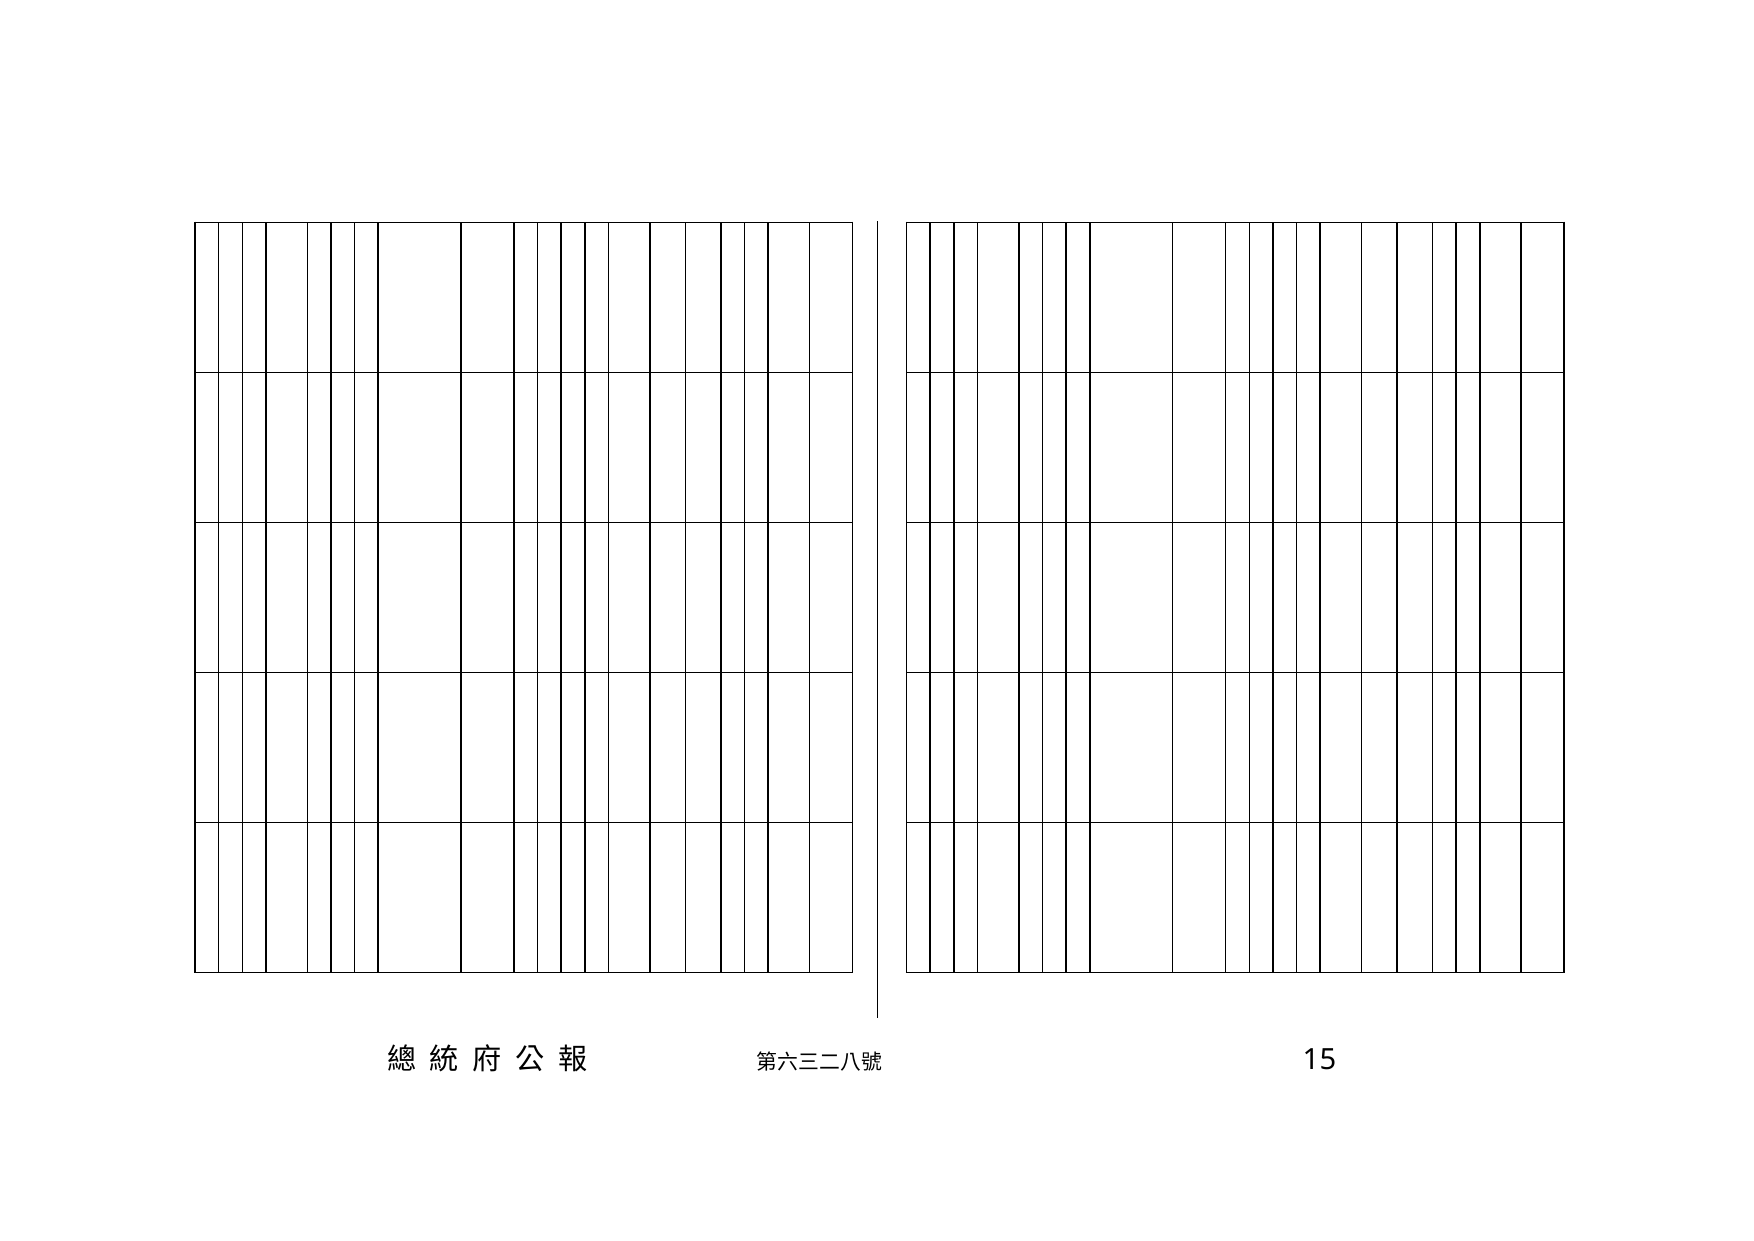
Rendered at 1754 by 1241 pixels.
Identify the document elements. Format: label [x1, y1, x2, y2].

table_cell [1173, 223, 1225, 372]
table_cell [978, 823, 1018, 972]
table_cell [1321, 673, 1361, 822]
table_cell [562, 673, 584, 822]
table_cell [1457, 373, 1479, 522]
table_cell [379, 523, 460, 672]
table_cell [1226, 523, 1249, 672]
table_cell [931, 673, 953, 822]
table_cell [267, 523, 307, 672]
table_cell [1398, 673, 1432, 822]
table_cell [379, 823, 460, 972]
table_cell [515, 373, 537, 522]
table_cell [1067, 523, 1089, 672]
table_cell [538, 523, 560, 672]
table_cell [515, 223, 537, 372]
table_cell [651, 823, 685, 972]
table_cell [978, 673, 1018, 822]
table_cell [955, 523, 977, 672]
table_cell [332, 223, 354, 372]
table_cell [219, 223, 242, 372]
table_cell [745, 673, 767, 822]
table_cell [267, 673, 307, 822]
table_cell [1481, 673, 1520, 822]
table_cell [1457, 823, 1479, 972]
table_cell [1020, 523, 1042, 672]
table_cell [1398, 373, 1432, 522]
table_cell [332, 673, 354, 822]
table_cell [332, 823, 354, 972]
table_cell [1091, 823, 1172, 972]
table_cell [745, 223, 767, 372]
table_cell [1250, 673, 1272, 822]
table_cell [243, 523, 265, 672]
table_cell [1398, 523, 1432, 672]
table_cell [1321, 523, 1361, 672]
table_cell [769, 373, 809, 522]
table_cell [1173, 673, 1225, 822]
table_cell [686, 373, 720, 522]
table_cell [810, 523, 852, 672]
table_cell [332, 523, 354, 672]
table_cell [1067, 373, 1089, 522]
table_cell [379, 223, 460, 372]
table_cell [379, 673, 460, 822]
table_cell [1362, 673, 1396, 822]
table_cell [686, 223, 720, 372]
table_cell [196, 823, 218, 972]
table_cell [196, 223, 218, 372]
table_cell [651, 373, 685, 522]
table_cell [355, 373, 377, 522]
table_cell [355, 223, 377, 372]
table_cell [686, 673, 720, 822]
table_cell [686, 523, 720, 672]
table_cell [462, 373, 513, 522]
table_cell [538, 373, 560, 522]
table_cell [219, 523, 242, 672]
table_cell [931, 523, 953, 672]
table_cell [538, 823, 560, 972]
table_cell [562, 823, 584, 972]
table_cell [538, 673, 560, 822]
table_cell [1457, 223, 1479, 372]
table_cell [586, 823, 608, 972]
table_cell [931, 823, 953, 972]
table_cell [978, 523, 1018, 672]
table_cell [1091, 673, 1172, 822]
table_cell [769, 223, 809, 372]
table_cell [1250, 223, 1272, 372]
table_cell [586, 673, 608, 822]
table_cell [722, 373, 744, 522]
table_cell [651, 223, 685, 372]
table_cell [1481, 223, 1520, 372]
table_cell [1043, 223, 1065, 372]
table_cell [462, 523, 513, 672]
table_cell [955, 373, 977, 522]
table_cell [1433, 223, 1455, 372]
table_cell [308, 523, 330, 672]
table_cell [267, 373, 307, 522]
table_cell [1457, 673, 1479, 822]
table_cell [1398, 823, 1432, 972]
table_cell [562, 523, 584, 672]
table_cell [1433, 673, 1455, 822]
table_cell [267, 223, 307, 372]
table_cell [1297, 673, 1319, 822]
table_cell [745, 823, 767, 972]
table_cell [978, 223, 1018, 372]
table_cell [196, 373, 218, 522]
table_cell [1020, 673, 1042, 822]
table_cell [769, 673, 809, 822]
table_cell [196, 523, 218, 672]
table_cell [267, 823, 307, 972]
table_cell [308, 823, 330, 972]
table_cell [609, 373, 649, 522]
table_cell [462, 823, 513, 972]
table_cell [810, 223, 852, 372]
table_cell [308, 673, 330, 822]
table_cell [931, 373, 953, 522]
table_cell [462, 673, 513, 822]
table_cell [955, 823, 977, 972]
table_cell [1297, 373, 1319, 522]
table_cell [722, 823, 744, 972]
table_cell [586, 523, 608, 672]
table_cell [609, 223, 649, 372]
table_cell [907, 673, 929, 822]
table_cell [1173, 373, 1225, 522]
table_cell [219, 373, 242, 522]
table_cell [538, 223, 560, 372]
table_cell [1226, 223, 1249, 372]
table_cell [651, 673, 685, 822]
table_cell [1043, 823, 1065, 972]
table_cell [1274, 223, 1296, 372]
table_cell [1522, 373, 1563, 522]
table_cell [1297, 823, 1319, 972]
table_cell [1091, 373, 1172, 522]
table_cell [1020, 223, 1042, 372]
table_cell [515, 673, 537, 822]
table_cell [1226, 673, 1249, 822]
table_cell [1091, 223, 1172, 372]
table_cell [1457, 523, 1479, 672]
table_cell [1043, 373, 1065, 522]
table_cell [1481, 823, 1520, 972]
table_cell [609, 823, 649, 972]
table_cell [1297, 523, 1319, 672]
table_cell [1274, 523, 1296, 672]
table_cell [609, 673, 649, 822]
table_cell [562, 373, 584, 522]
table_cell [1043, 523, 1065, 672]
table_cell [722, 523, 744, 672]
table_cell [1274, 373, 1296, 522]
table_cell [1250, 373, 1272, 522]
table_cell [1522, 673, 1563, 822]
table_cell [243, 223, 265, 372]
table_cell [1297, 223, 1319, 372]
table_cell [562, 223, 584, 372]
table_cell [586, 373, 608, 522]
table_cell [1398, 223, 1432, 372]
table_cell [1362, 823, 1396, 972]
table_cell [907, 223, 929, 372]
table_cell [1020, 373, 1042, 522]
table_cell [745, 523, 767, 672]
table_cell [515, 523, 537, 672]
table_cell [332, 373, 354, 522]
table_cell [1226, 823, 1249, 972]
table_cell [1481, 523, 1520, 672]
table_cell [1250, 823, 1272, 972]
table_cell [1522, 823, 1563, 972]
table_cell [769, 523, 809, 672]
table_cell [1481, 373, 1520, 522]
table_cell [219, 673, 242, 822]
table_cell [1274, 673, 1296, 822]
table_cell [978, 373, 1018, 522]
table_cell [355, 673, 377, 822]
table_cell [308, 373, 330, 522]
table_cell [651, 523, 685, 672]
table_cell [1433, 523, 1455, 672]
table_cell [1250, 523, 1272, 672]
table_cell [1321, 223, 1361, 372]
table_cell [1362, 223, 1396, 372]
table_cell [1173, 823, 1225, 972]
table_cell [810, 373, 852, 522]
table_cell [355, 823, 377, 972]
table_cell [355, 523, 377, 672]
table_cell [1067, 223, 1089, 372]
table_cell [955, 223, 977, 372]
table_cell [609, 523, 649, 672]
table_cell [243, 823, 265, 972]
table_cell [1091, 523, 1172, 672]
table_cell [1173, 523, 1225, 672]
table_cell [1362, 373, 1396, 522]
table_cell [1522, 523, 1563, 672]
table_cell [308, 223, 330, 372]
table_cell [1321, 373, 1361, 522]
table_cell [1020, 823, 1042, 972]
table_cell [243, 373, 265, 522]
table_cell [1067, 673, 1089, 822]
table_cell [722, 673, 744, 822]
table_cell [722, 223, 744, 372]
table_cell [462, 223, 513, 372]
table_cell [907, 373, 929, 522]
table_cell [907, 823, 929, 972]
table_cell [907, 523, 929, 672]
table_cell [1043, 673, 1065, 822]
table_cell [810, 823, 852, 972]
table_cell [810, 673, 852, 822]
table_cell [243, 673, 265, 822]
table_cell [745, 373, 767, 522]
table_cell [931, 223, 953, 372]
table_cell [515, 823, 537, 972]
table_cell [1067, 823, 1089, 972]
table_cell [1433, 823, 1455, 972]
table_cell [1226, 373, 1249, 522]
table_cell [196, 673, 218, 822]
table_cell [586, 223, 608, 372]
table_cell [1522, 223, 1563, 372]
table_cell [1362, 523, 1396, 672]
table_cell [379, 373, 460, 522]
table_cell [1321, 823, 1361, 972]
table_cell [769, 823, 809, 972]
table_cell [1274, 823, 1296, 972]
table_cell [219, 823, 242, 972]
table_cell [955, 673, 977, 822]
table_cell [1433, 373, 1455, 522]
table_cell [686, 823, 720, 972]
